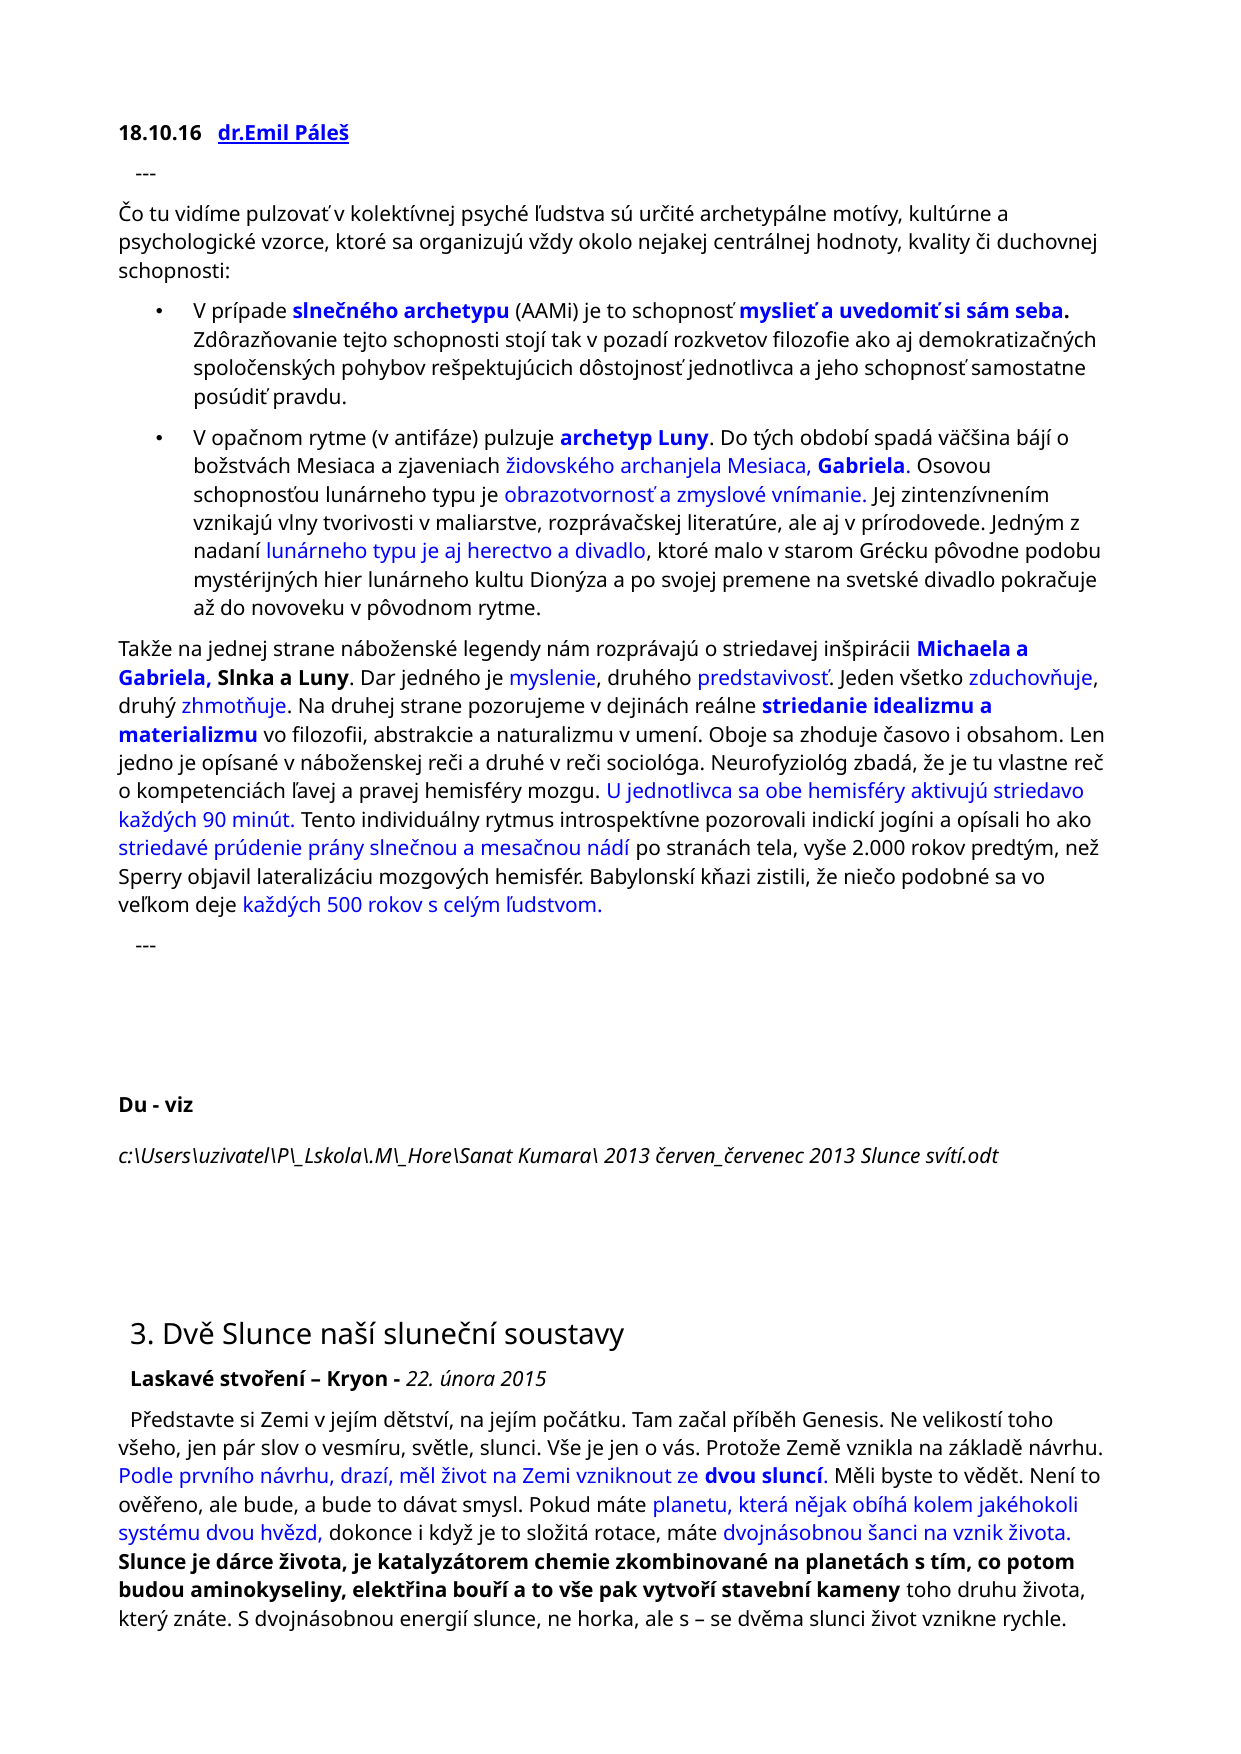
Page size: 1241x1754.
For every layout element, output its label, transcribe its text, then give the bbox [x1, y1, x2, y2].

text 3. Dvě Slunce naší sluneční soustavy [118, 1313, 1122, 1353]
text Du - viz [118, 1091, 1122, 1119]
text Laskavé stvoření – Kryon - 22. února 2015 [118, 1364, 1122, 1393]
text --- [118, 159, 1122, 187]
text --- [118, 931, 1122, 959]
list V opačnom rytme (v antifáze) pulzuje archetyp Luny. Do tých období spadá väčšina bájí o božstvách Mesiaca a zjaveniach židovského archanjela Mesiaca, Gabriela. Osovou schopnosťou lunárneho typu je obrazotvornosť a zmyslové vnímanie. Jej zintenzívnením vznikajú vlny tvorivosti v maliarstve, rozprávačskej literatúre, ale aj v prírodovede. Jedným z nadaní lunárneho typu je aj herectvo a divadlo, ktoré malo v starom Grécku pôvodne podobu mystérijných hier lunárneho kultu Dionýza a po svojej premene na svetské divadlo pokračuje až do novoveku v pôvodnom rytme. [156, 423, 1122, 622]
text 18.10.16 dr.Emil Páleš [118, 118, 1122, 147]
text Představte si Zemi v jejím dětství, na jejím počátku. Tam začal příběh Genesis. Ne velikostí toho všeho, jen pár slov o vesmíru, světle, slunci. Vše je jen o vás. Protože Země vznikla na základě návrhu. Podle prvního návrhu, drazí, měl život na Zemi vzniknout ze dvou sluncí. Měli byste to vědět. Není to ověřeno, ale bude, a bude to dávat smysl. Pokud máte planetu, která nějak obíhá kolem jakéhokoli systému dvou hvězd, dokonce i když je to složitá rotace, máte dvojnásobnou šanci na vznik života. Slunce je dárce života, je katalyzátorem chemie zkombinované na planetách s tím, co potom budou aminokyseliny, elektřina bouří a to vše pak vytvoří stavební kameny toho druhu života, který znáte. S dvojnásobnou energií slunce, ne horka, ale s – se dvěma slunci život vznikne rychle. [118, 1405, 1122, 1632]
text Čo tu vidíme pulzovať v kolektívnej psyché ľudstva sú určité archetypálne motívy, kultúrne a psychologické vzorce, ktoré sa organizujú vždy okolo nejakej centrálnej hodnoty, kvality či duchovnej schopnosti: [118, 199, 1122, 284]
text c:\Users\uzivatel\P\_Lskola\.M\_Hore\Sanat Kumara\ 2013 červen_červenec 2013 Slunce svítí.odt [118, 1141, 1122, 1169]
text Takže na jednej strane náboženské legendy nám rozprávajú o striedavej inšpirácii Michaela a Gabriela, Slnka a Luny. Dar jedného je myslenie, druhého predstavivosť. Jeden všetko zduchovňuje, druhý zhmotňuje. Na druhej strane pozorujeme v dejinách reálne striedanie idealizmu a materializmu vo filozofii, abstrakcie a naturalizmu v umení. Oboje sa zhoduje časovo i obsahom. Len jedno je opísané v náboženskej reči a druhé v reči sociológa. Neurofyziológ zbadá, že je tu vlastne reč o kompetenciách ľavej a pravej hemisféry mozgu. U jednotlivca sa obe hemisféry aktivujú striedavo každých 90 minút. Tento individuálny rytmus introspektívne pozorovali indickí jogíni a opísali ho ako striedavé prúdenie prány slnečnou a mesačnou nádí po stranách tela, vyše 2.000 rokov predtým, než Sperry objavil lateralizáciu mozgových hemisfér. Babylonskí kňazi zistili, že niečo podobné sa vo veľkom deje každých 500 rokov s celým ľudstvom. [118, 634, 1122, 919]
list V prípade slnečného archetypu (AAMi) je to schopnosť myslieť a uvedomiť si sám seba. Zdôrazňovanie tejto schopnosti stojí tak v pozadí rozkvetov filozofie ako aj demokratizačných spoločenských pohybov rešpektujúcich dôstojnosť jednotlivca a jeho schopnosť samostatne posúdiť pravdu. [156, 297, 1122, 410]
